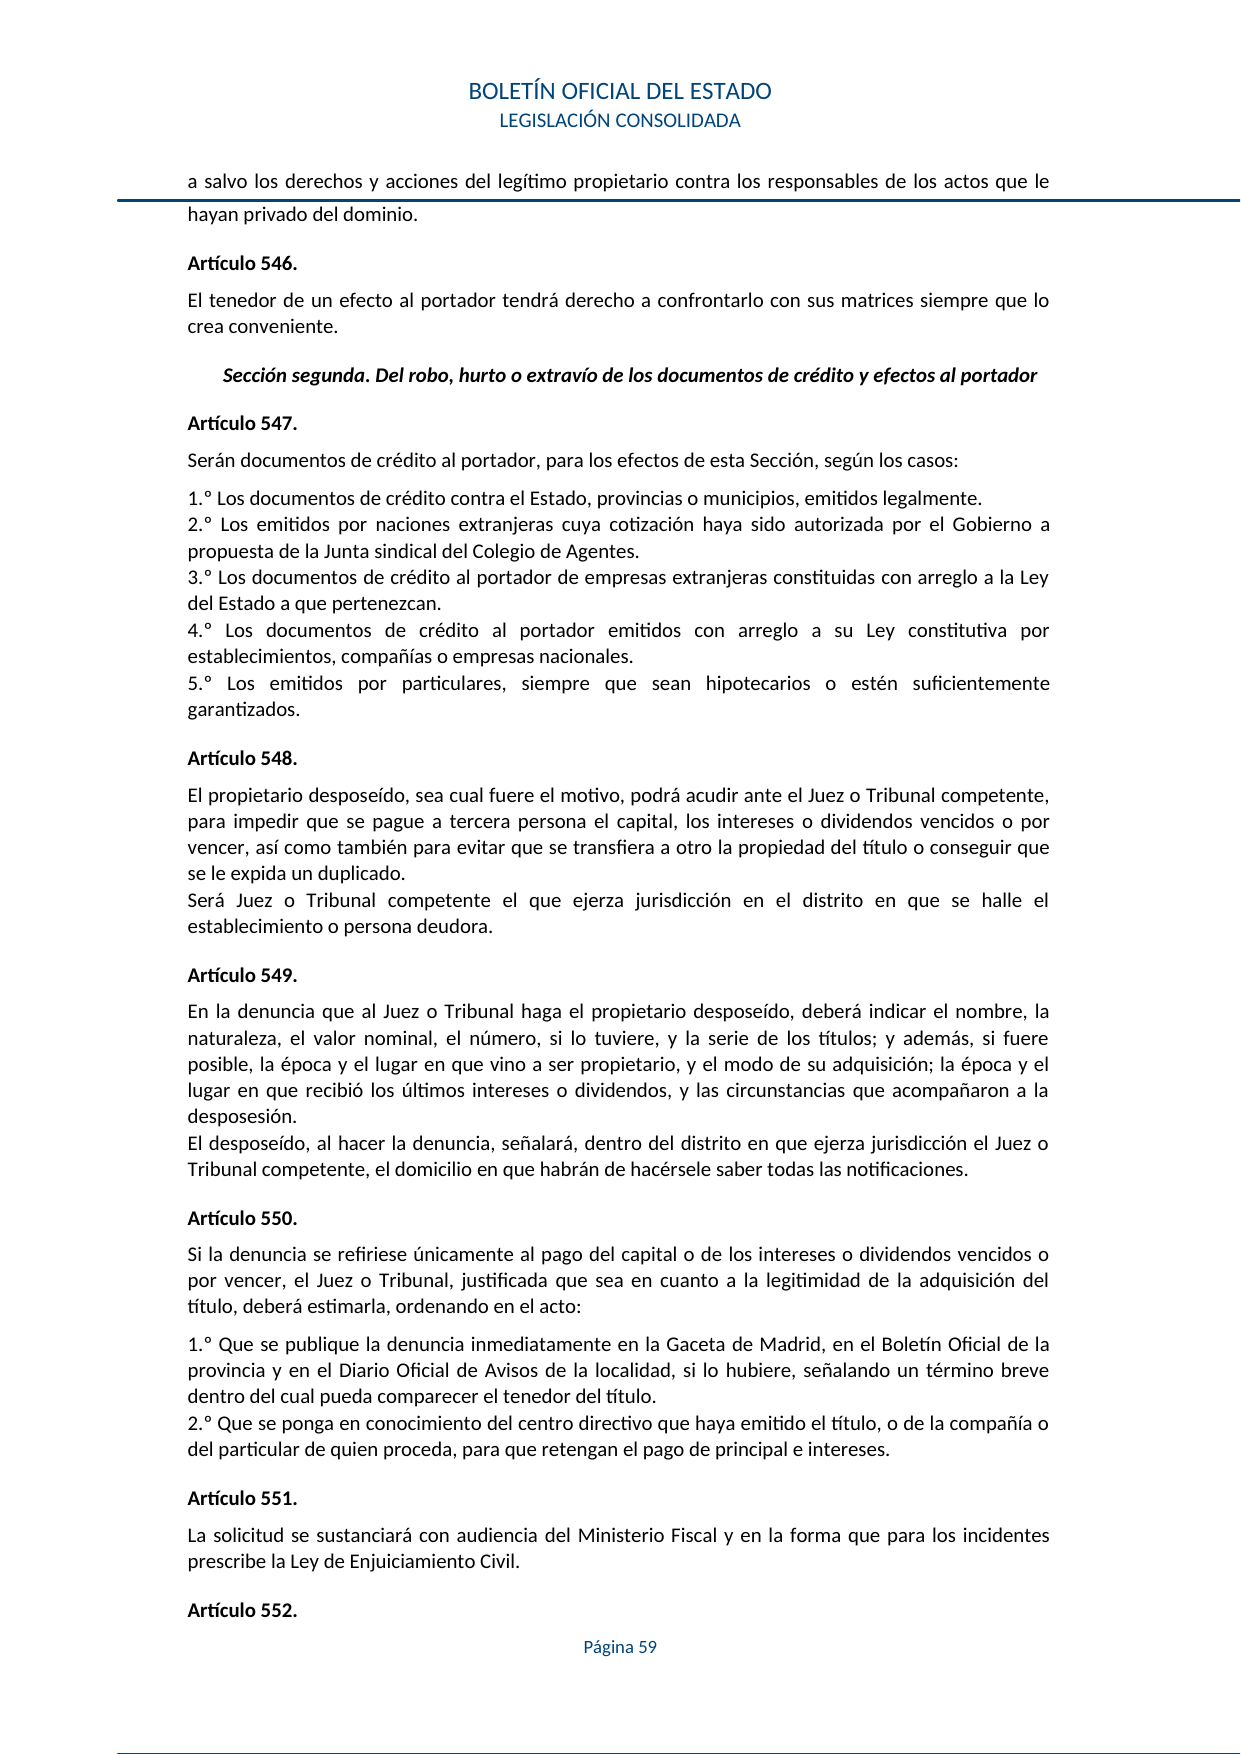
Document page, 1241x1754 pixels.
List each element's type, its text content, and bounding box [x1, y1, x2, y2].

text Artículo 552. [187, 1597, 1051, 1622]
text Artículo 550. [187, 1205, 1051, 1230]
text a salvo los derechos y acciones del legítimo propietario contra los responsables de los actos que le [187, 168, 1051, 199]
text El propietario desposeído, sea cual fuere el motivo, podrá acudir ante el Juez o Tribunal competente, para impedir que se pague a tercera persona el capital, los intereses o dividendos vencidos o por vencer, así como también para evitar que se transfiera a otro la propiedad del título o conseguir que se le expida un duplicado. [187, 782, 1051, 886]
text La solicitud se sustanciará con audiencia del Ministerio Fiscal y en la forma que para los incidentes prescribe la Ley de Enjuiciamiento Civil. [187, 1522, 1051, 1573]
text 2.º Los emitidos por naciones extranjeras cuya cotización haya sido autorizada por el Gobierno a propuesta de la Junta sindical del Colegio de Agentes. [187, 512, 1051, 563]
text Artículo 551. [187, 1485, 1051, 1511]
text Sección segunda. Del robo, hurto o extravío de los documentos de crédito y efectos al portador [223, 362, 1051, 387]
text Será Juez o Tribunal competente el que ejerza jurisdicción en el distrito en que se halle el establecimiento o persona deudora. [187, 887, 1051, 938]
text hayan privado del dominio. [187, 202, 1051, 227]
text Serán documentos de crédito al portador, para los efectos de esta Sección, según los casos: [187, 447, 1051, 473]
text El tenedor de un efecto al portador tendrá derecho a confrontarlo con sus matrices siempre que lo crea conveniente. [187, 287, 1051, 339]
text Si la denuncia se refiriese únicamente al pago del capital o de los intereses o dividendos vencidos o por vencer, el Juez o Tribunal, justificada que sea en cuanto a la legitimidad de la adquisición del título, deberá estimarla, ordenando en el acto: [187, 1241, 1051, 1319]
text Artículo 549. [187, 962, 1051, 987]
text Artículo 546. [187, 250, 1051, 276]
text El desposeído, al hacer la denuncia, señalará, dentro del distrito en que ejerza jurisdicción el Juez o Tribunal competente, el domicilio en que habrán de hacérsele saber todas las notificaciones. [187, 1130, 1051, 1181]
text 2.º Que se ponga en conocimiento del centro directivo que haya emitido el título, o de la compañía o del particular de quien proceda, para que retengan el pago de principal e intereses. [187, 1410, 1051, 1462]
text 4.º Los documentos de crédito al portador emitidos con arreglo a su Ley constitutiva por establecimientos, compañías o empresas nacionales. [187, 617, 1051, 669]
text 1.º Que se publique la denuncia inmediatamente en la Gaceta de Madrid, en el Boletín Oficial de la provincia y en el Diario Oficial de Avisos de la localidad, si lo hubiere, señalando un término breve dentro del cual pueda comparecer el tenedor del título. [187, 1331, 1051, 1409]
text Artículo 548. [187, 745, 1051, 770]
text 1.º Los documentos de crédito contra el Estado, provincias o municipios, emitidos legalmente. [187, 485, 1051, 510]
text 5.º Los emitidos por particulares, siempre que sean hipotecarios o estén suficientemente garantizados. [187, 670, 1051, 722]
text 3.º Los documentos de crédito al portador de empresas extranjeras constituidas con arreglo a la Ley del Estado a que pertenezcan. [187, 564, 1051, 616]
text Artículo 547. [187, 411, 1051, 436]
text En la denuncia que al Juez o Tribunal haga el propietario desposeído, deberá indicar el nombre, la naturaleza, el valor nominal, el número, si lo tuviere, y la serie de los títulos; y además, si fuere posible, la época y el lugar en que vino a ser propietario, y el modo de su adquisición; la época y el lugar en que recibió los últimos intereses o dividendos, y las circunstancias que acompañaron a la desposesión. [187, 998, 1051, 1128]
